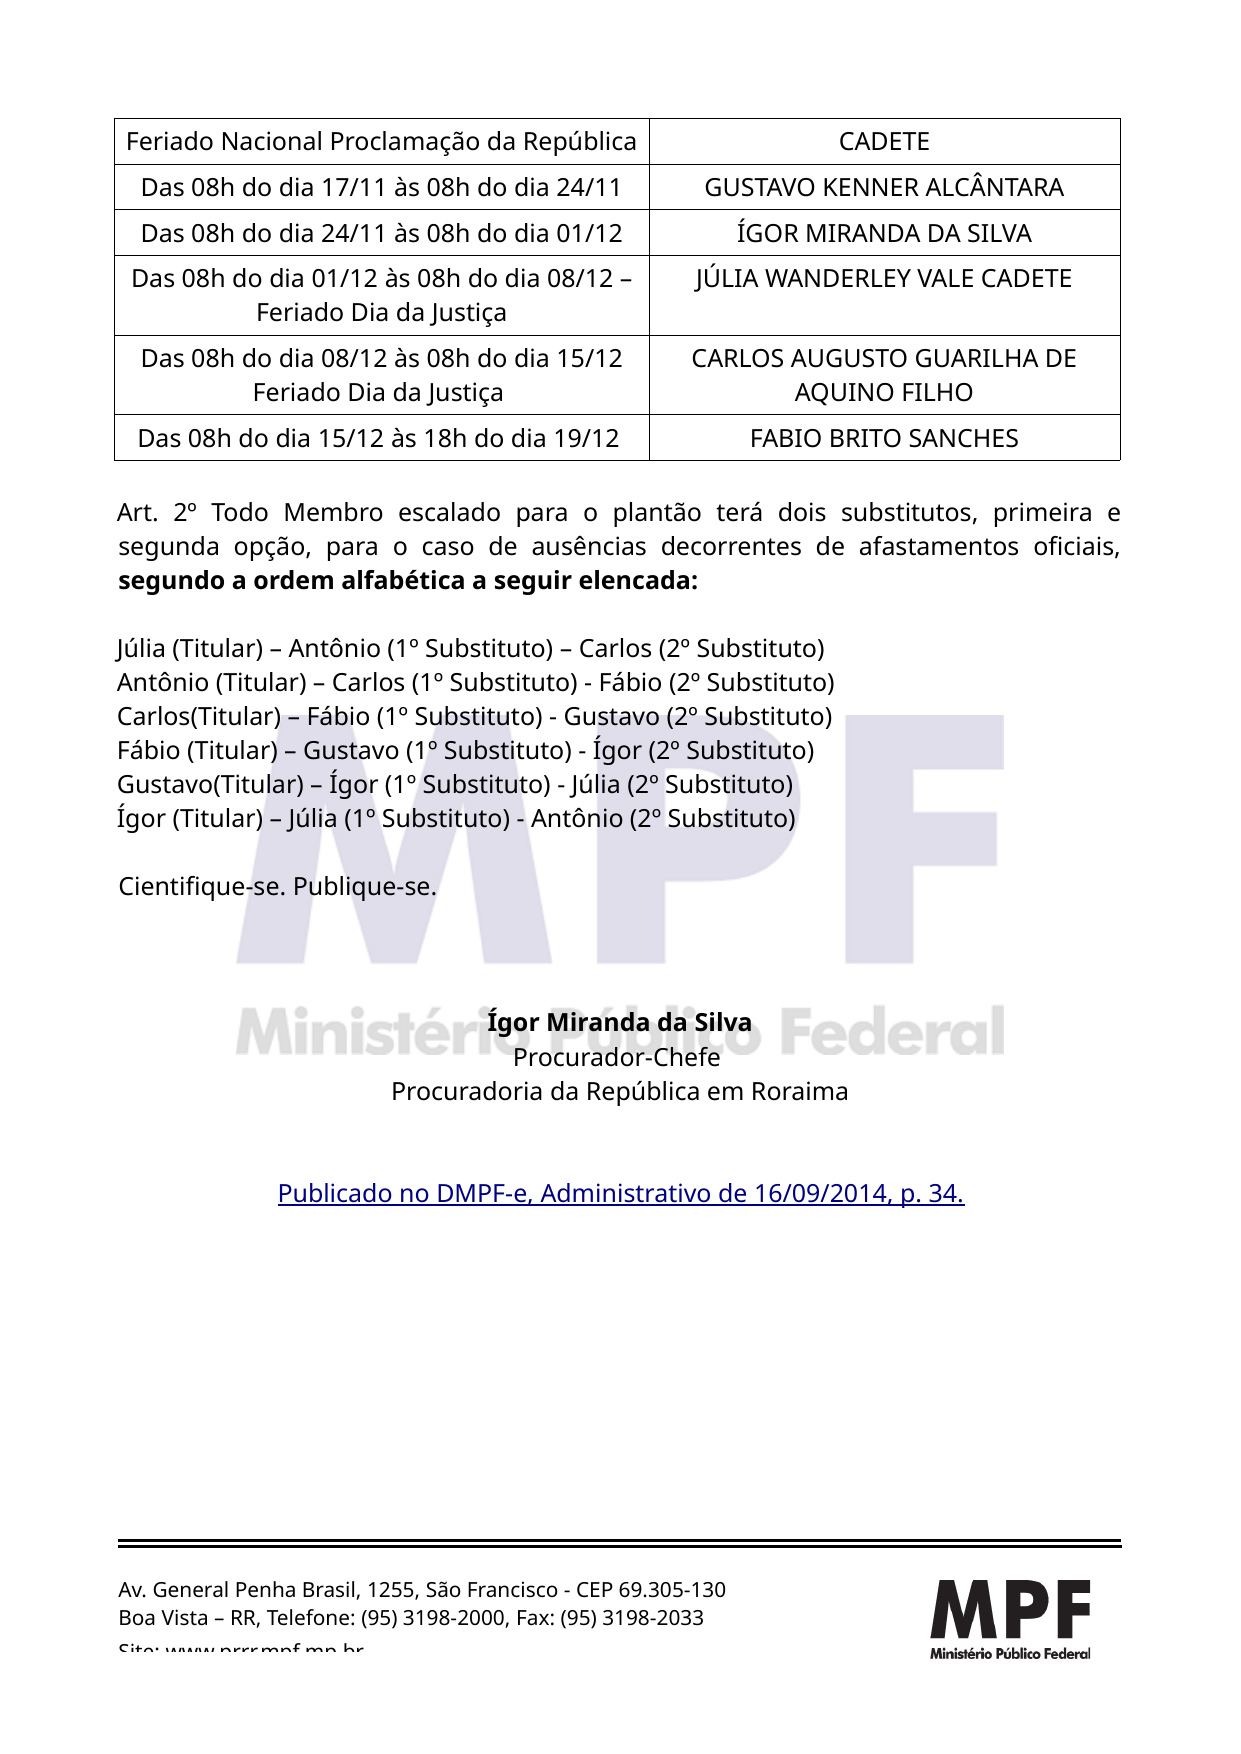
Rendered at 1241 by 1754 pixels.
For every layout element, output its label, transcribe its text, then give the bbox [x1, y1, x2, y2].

table_cell Das 08h do dia 17/11 às 08h do dia 24/11 [115, 165, 649, 209]
text Ígor Miranda da Silva [118, 1005, 1122, 1039]
table_cell CARLOS AUGUSTO GUARILHA DE AQUINO FILHO [650, 336, 1120, 414]
text Art. 2º Todo Membro escalado para o plantão terá dois substitutos, primeira e segunda opção, para o caso de ausências decorrentes de afastamentos oficiais, segundo a ordem alfabética a seguir elencada: [117, 494, 1122, 596]
table_cell JÚLIA WANDERLEY VALE CADETE [650, 256, 1120, 335]
text Cientifique-se. Publique-se. [118, 869, 1122, 903]
table_cell Das 08h do dia 08/12 às 08h do dia 15/12 Feriado Dia da Justiça [115, 336, 649, 414]
text Gustavo(Titular) – Ígor (1º Substituto) - Júlia (2º Substituto) [117, 767, 1122, 801]
table_cell Das 08h do dia 15/12 às 18h do dia 19/12 [115, 415, 649, 460]
table_cell ÍGOR MIRANDA DA SILVA [650, 210, 1120, 255]
picture [236, 835, 1004, 869]
table_cell Das 08h do dia 01/12 às 08h do dia 08/12 – Feriado Dia da Justiça [115, 256, 649, 335]
table_cell GUSTAVO KENNER ALCÂNTARA [650, 165, 1120, 209]
table_cell Feriado Nacional Proclamação da República [115, 119, 649, 164]
text Carlos(Titular) – Fábio (1º Substituto) - Gustavo (2º Substituto) [117, 698, 1122, 733]
picture [930, 1580, 1091, 1659]
text Publicado no DMPF-e, Administrativo de 16/09/2014, p. 34. [118, 1175, 1122, 1209]
table_cell Das 08h do dia 24/11 às 08h do dia 01/12 [115, 210, 649, 255]
picture [236, 903, 1004, 1005]
text Fábio (Titular) – Gustavo (1º Substituto) - Ígor (2º Substituto) [117, 733, 1122, 767]
text Antônio (Titular) – Carlos (1º Substituto) - Fábio (2º Substituto) [117, 664, 1122, 698]
text Ígor (Titular) – Júlia (1º Substituto) - Antônio (2º Substituto) [117, 801, 1122, 835]
text Procuradoria da República em Roraima [118, 1073, 1122, 1107]
table_cell CADETE [650, 119, 1120, 164]
table_cell FABIO BRITO SANCHES [650, 415, 1120, 460]
text Procurador-Chefe [118, 1039, 1122, 1073]
text Júlia (Titular) – Antônio (1º Substituto) – Carlos (2º Substituto) [117, 630, 1122, 664]
